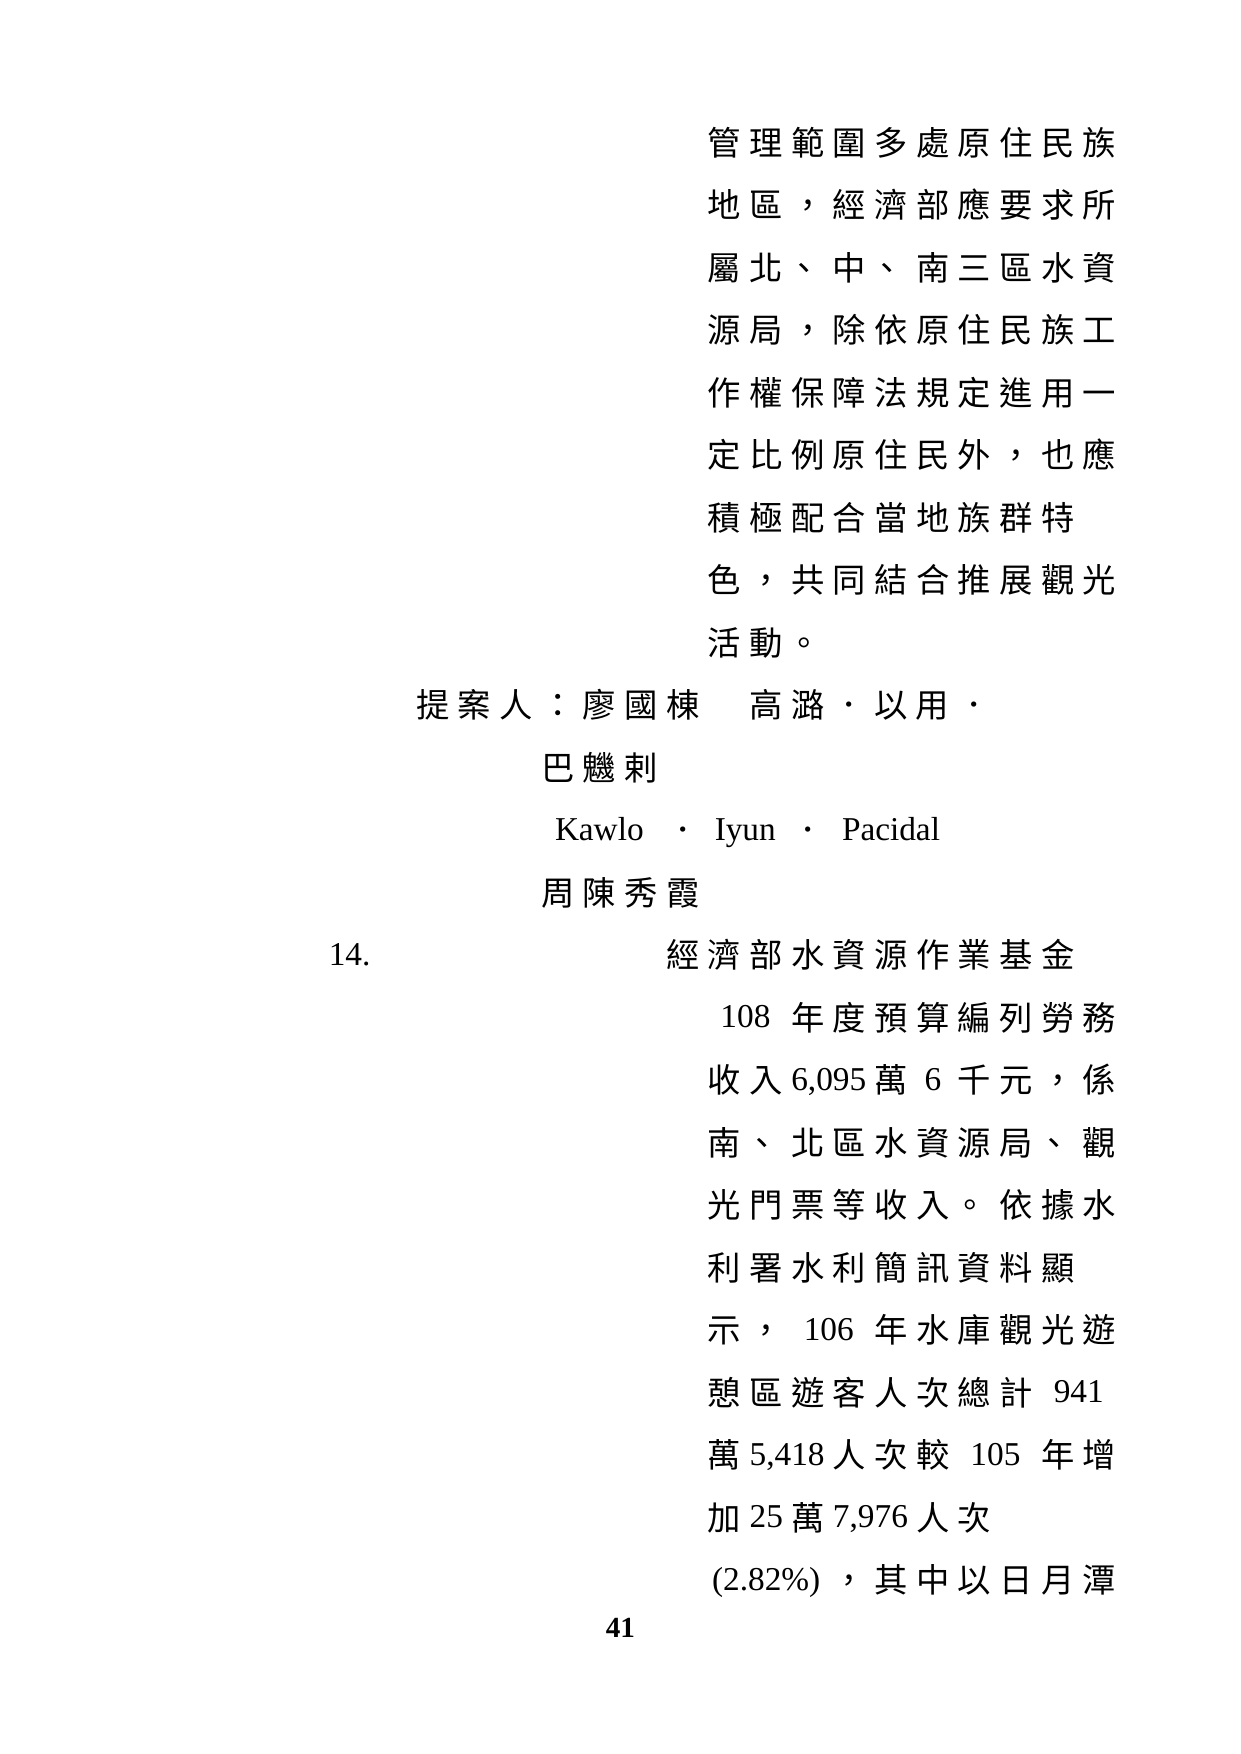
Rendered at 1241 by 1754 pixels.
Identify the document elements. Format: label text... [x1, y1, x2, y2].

list 經濟部水資源作業基金108年度預算編列勞務收入6,095萬6千元，係南、北區水資源局、觀光門票等收入。依據水利署水利簡訊資料顯示，106年水庫觀光遊憩區遊客人次總計941萬5,418人次較105年增加25萬7,976人次(2.82%)，其中以日月潭 [306, 912, 1120, 1599]
list 管理範圍多處原住民族地區，經濟部應要求所屬北、中、南三區水資源局，除依原住民族工作權保障法規定進用一定比例原住民外，也應積極配合當地族群特色，共同結合推展觀光活動。 [306, 99, 1120, 662]
text 提案人：廖國棟 高潞．以用．巴魕剌Kawlo．Iyun．Pacidal 周陳秀霞 [397, 662, 1016, 912]
